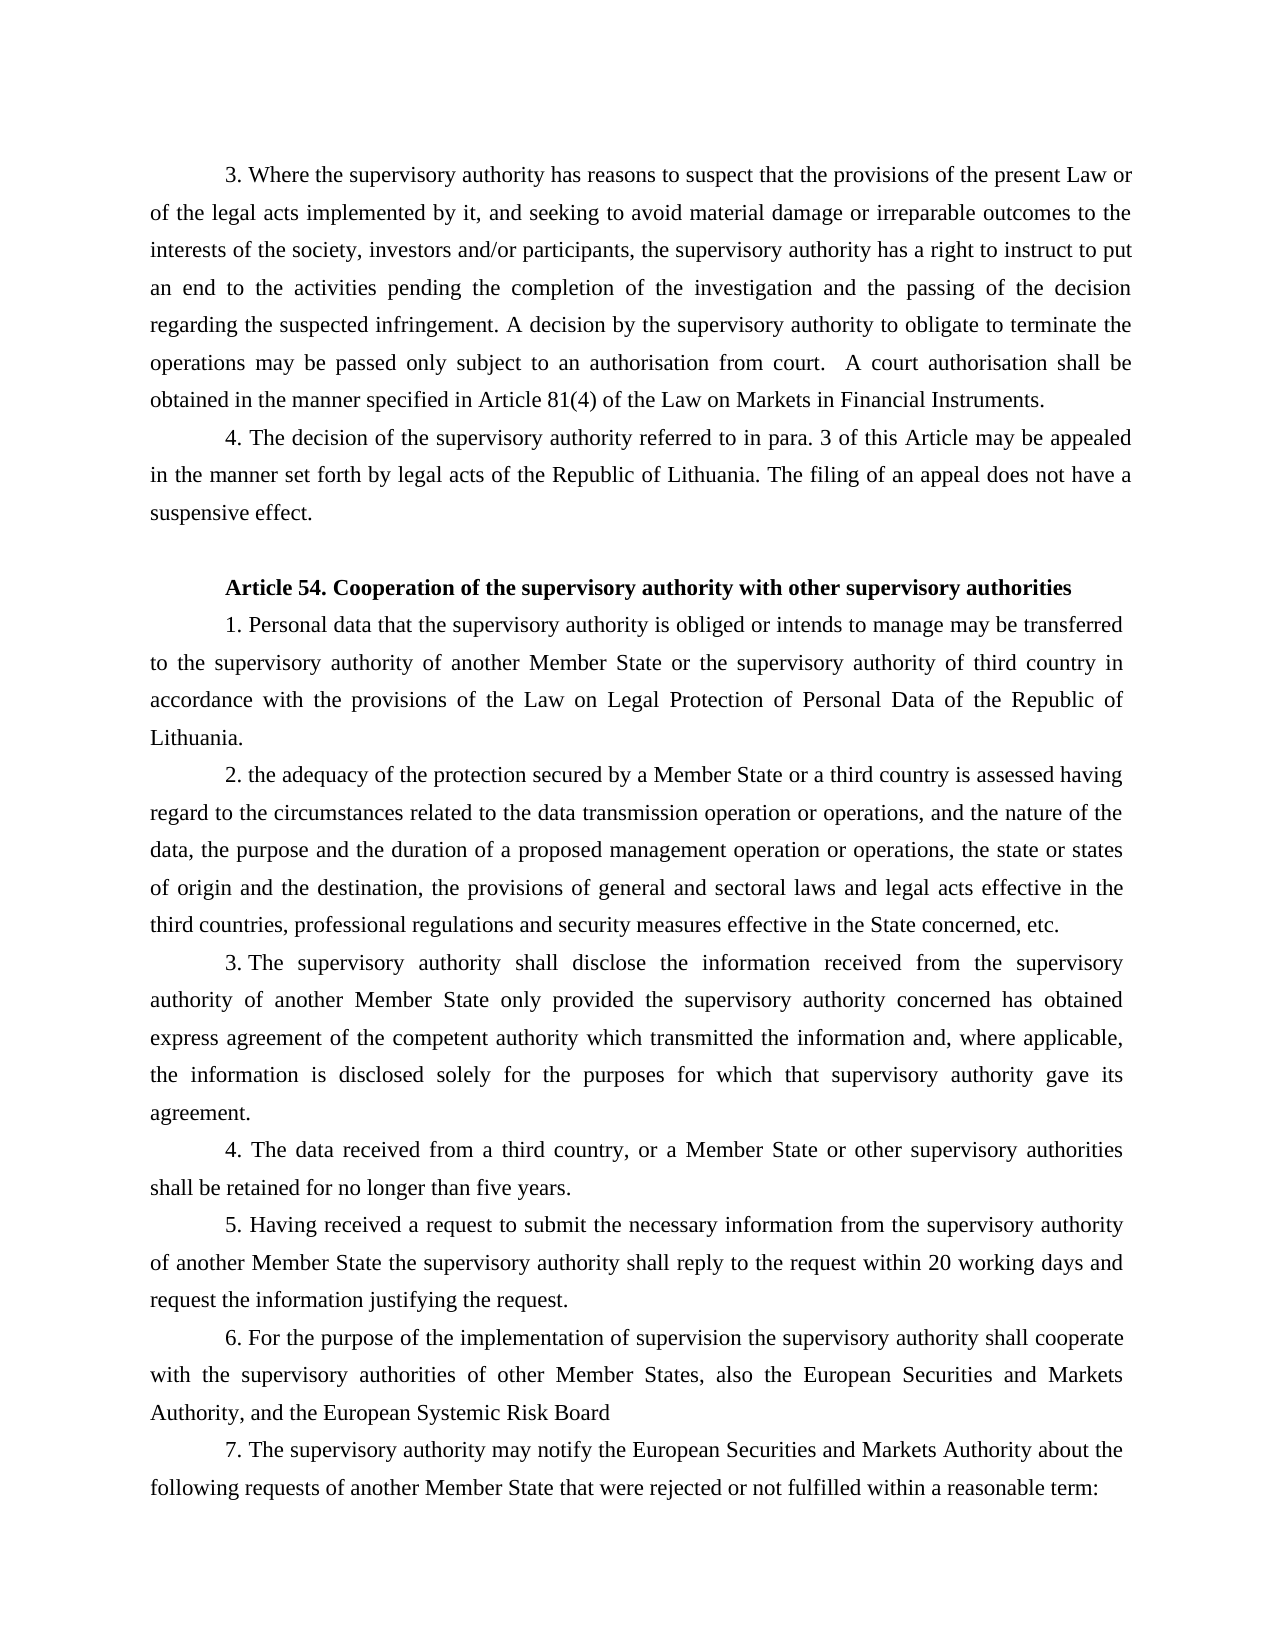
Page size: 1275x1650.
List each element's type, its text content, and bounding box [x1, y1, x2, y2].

text Article 54. Cooperation of the supervisory authority with other supervisory authorities [225, 562, 1125, 600]
text 2. the adequacy of the protection secured by a Member State or a third country is assessed having regard to the circumstances related to the data transmission operation or operations, and the nature of the data, the purpose and the duration of a proposed management operation or operations, the state or states of origin and the destination, the provisions of general and sectoral laws and legal acts effective in the third countries, professional regulations and security measures effective in the State concerned, etc. [150, 750, 1125, 937]
text 5. Having received a request to submit the necessary information from the supervisory authority of another Member State the supervisory authority shall reply to the request within 20 working days and request the information justifying the request. [150, 1200, 1125, 1312]
text 4. The decision of the supervisory authority referred to in para. 3 of this Article may be appealed in the manner set forth by legal acts of the Republic of Lithuania. The filing of an appeal does not have a suspensive effect. [150, 412, 1134, 525]
text 4. The data received from a third country, or a Member State or other supervisory authorities shall be retained for no longer than five years. [150, 1125, 1125, 1200]
text 7. The supervisory authority may notify the European Securities and Markets Authority about the following requests of another Member State that were rejected or not fulfilled within a reasonable term: [150, 1425, 1125, 1500]
text 1. Personal data that the supervisory authority is obliged or intends to manage may be transferred to the supervisory authority of another Member State or the supervisory authority of third country in accordance with the provisions of the Law on Legal Protection of Personal Data of the Republic of Lithuania. [150, 600, 1125, 750]
text 3. Where the supervisory authority has reasons to suspect that the provisions of the present Law or of the legal acts implemented by it, and seeking to avoid material damage or irreparable outcomes to the interests of the society, investors and/or participants, the supervisory authority has a right to instruct to put an end to the activities pending the completion of the investigation and the passing of the decision regarding the suspected infringement. A decision by the supervisory authority to obligate to terminate the operations may be passed only subject to an authorisation from court. A court authorisation shall be obtained in the manner specified in Article 81(4) of the Law on Markets in Financial Instruments. [150, 150, 1134, 412]
text 3. The supervisory authority shall disclose the information received from the supervisory authority of another Member State only provided the supervisory authority concerned has obtained express agreement of the competent authority which transmitted the information and, where applicable, the information is disclosed solely for the purposes for which that supervisory authority gave its agreement. [150, 937, 1125, 1125]
text 6. For the purpose of the implementation of supervision the supervisory authority shall cooperate with the supervisory authorities of other Member States, also the European Securities and Markets Authority, and the European Systemic Risk Board [150, 1312, 1125, 1425]
